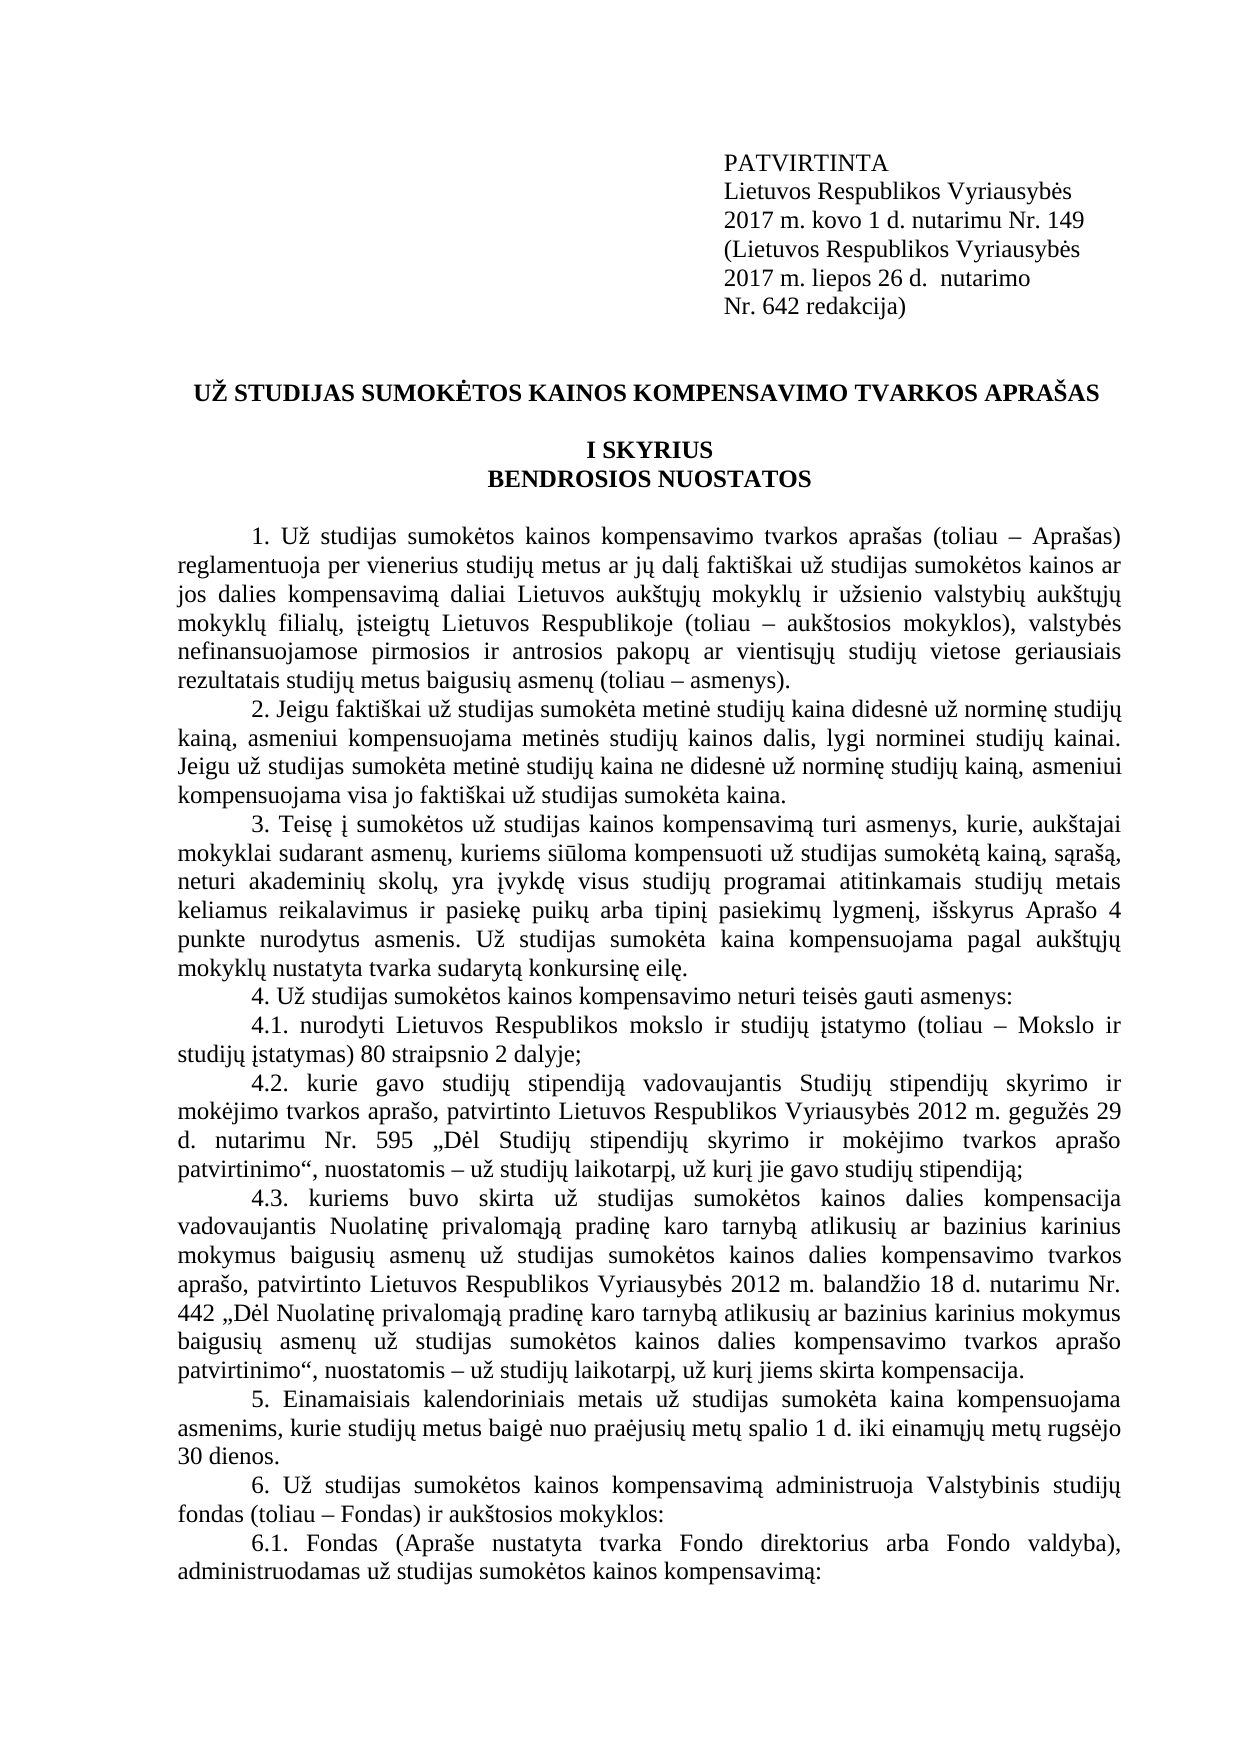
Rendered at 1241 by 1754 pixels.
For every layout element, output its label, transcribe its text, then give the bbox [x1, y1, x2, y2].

text 2017 m. kovo 1 d. nutarimu Nr. 149 [723, 205, 1122, 234]
text Nr. 642 redakcija) [723, 291, 1122, 320]
text BENDROSIOS NUOSTATOS [177, 464, 1122, 493]
text I SKYRIUS [177, 435, 1122, 464]
text 3. Teisę į sumokėtos už studijas kainos kompensavimą turi asmenys, kurie, aukštajai mokyklai sudarant asmenų, kuriems siūloma kompensuoti už studijas sumokėtą kainą, sąrašą, neturi akademinių skolų, yra įvykdę visus studijų programai atitinkamais studijų metais keliamus reikalavimus ir pasiekę puikų arba tipinį pasiekimų lygmenį, išskyrus Aprašo 4 punkte nurodytus asmenis. Už studijas sumokėta kaina kompensuojama pagal aukštųjų mokyklų nustatyta tvarka sudarytą konkursinę eilę. [177, 809, 1122, 981]
text (Lietuvos Respublikos Vyriausybės [723, 234, 1122, 263]
text 4.3. kuriems buvo skirta už studijas sumokėtos kainos dalies kompensacija vadovaujantis Nuolatinę privalomąją pradinę karo tarnybą atlikusių ar bazinius karinius mokymus baigusių asmenų už studijas sumokėtos kainos dalies kompensavimo tvarkos aprašo, patvirtinto Lietuvos Respublikos Vyriausybės 2012 m. balandžio 18 d. nutarimu Nr. 442 „Dėl Nuolatinę privalomąją pradinę karo tarnybą atlikusių ar bazinius karinius mokymus baigusių asmenų už studijas sumokėtos kainos dalies kompensavimo tvarkos aprašo patvirtinimo“, nuostatomis – už studijų laikotarpį, už kurį jiems skirta kompensacija. [177, 1183, 1122, 1384]
text Patvirtinta [177, 148, 1122, 176]
text 2. Jeigu faktiškai už studijas sumokėta metinė studijų kaina didesnė už norminę studijų kainą, asmeniui kompensuojama metinės studijų kainos dalis, lygi norminei studijų kainai. Jeigu už studijas sumokėta metinė studijų kaina ne didesnė už norminę studijų kainą, asmeniui kompensuojama visa jo faktiškai už studijas sumokėta kaina. [177, 694, 1122, 809]
text 5. Einamaisiais kalendoriniais metais už studijas sumokėta kaina kompensuojama asmenims, kurie studijų metus baigė nuo praėjusių metų spalio 1 d. iki einamųjų metų rugsėjo 30 dienos. [177, 1384, 1122, 1470]
text 4.1. nurodyti Lietuvos Respublikos mokslo ir studijų įstatymo (toliau – Mokslo ir studijų įstatymas) 80 straipsnio 2 dalyje; [177, 1010, 1122, 1068]
text 6. Už studijas sumokėtos kainos kompensavimą administruoja Valstybinis studijų fondas (toliau – Fondas) ir aukštosios mokyklos: [177, 1470, 1122, 1528]
text 4.2. kurie gavo studijų stipendiją vadovaujantis Studijų stipendijų skyrimo ir mokėjimo tvarkos aprašo, patvirtinto Lietuvos Respublikos Vyriausybės 2012 m. gegužės 29 d. nutarimu Nr. 595 „Dėl Studijų stipendijų skyrimo ir mokėjimo tvarkos aprašo patvirtinimo“, nuostatomis – už studijų laikotarpį, už kurį jie gavo studijų stipendiją; [177, 1068, 1122, 1183]
text 6.1. Fondas (Apraše nustatyta tvarka Fondo direktorius arba Fondo valdyba), administruodamas už studijas sumokėtos kainos kompensavimą: [177, 1528, 1122, 1585]
text 1. Už studijas sumokėtos kainos kompensavimo tvarkos aprašas (toliau – Aprašas) reglamentuoja per vienerius studijų metus ar jų dalį faktiškai už studijas sumokėtos kainos ar jos dalies kompensavimą daliai Lietuvos aukštųjų mokyklų ir užsienio valstybių aukštųjų mokyklų filialų, įsteigtų Lietuvos Respublikoje (toliau – aukštosios mokyklos), valstybės nefinansuojamose pirmosios ir antrosios pakopų ar vientisųjų studijų vietose geriausiais rezultatais studijų metus baigusių asmenų (toliau – asmenys). [177, 521, 1122, 694]
text 2017 m. liepos 26 d. nutarimo [723, 263, 1122, 291]
text UŽ STUDIJAS SUMOKĖTOS KAINOS KOMPENSAVIMO TVARKOS APRAŠAS [177, 378, 1122, 406]
text 4. Už studijas sumokėtos kainos kompensavimo neturi teisės gauti asmenys: [177, 981, 1122, 1010]
text Lietuvos Respublikos Vyriausybės [723, 176, 1122, 205]
